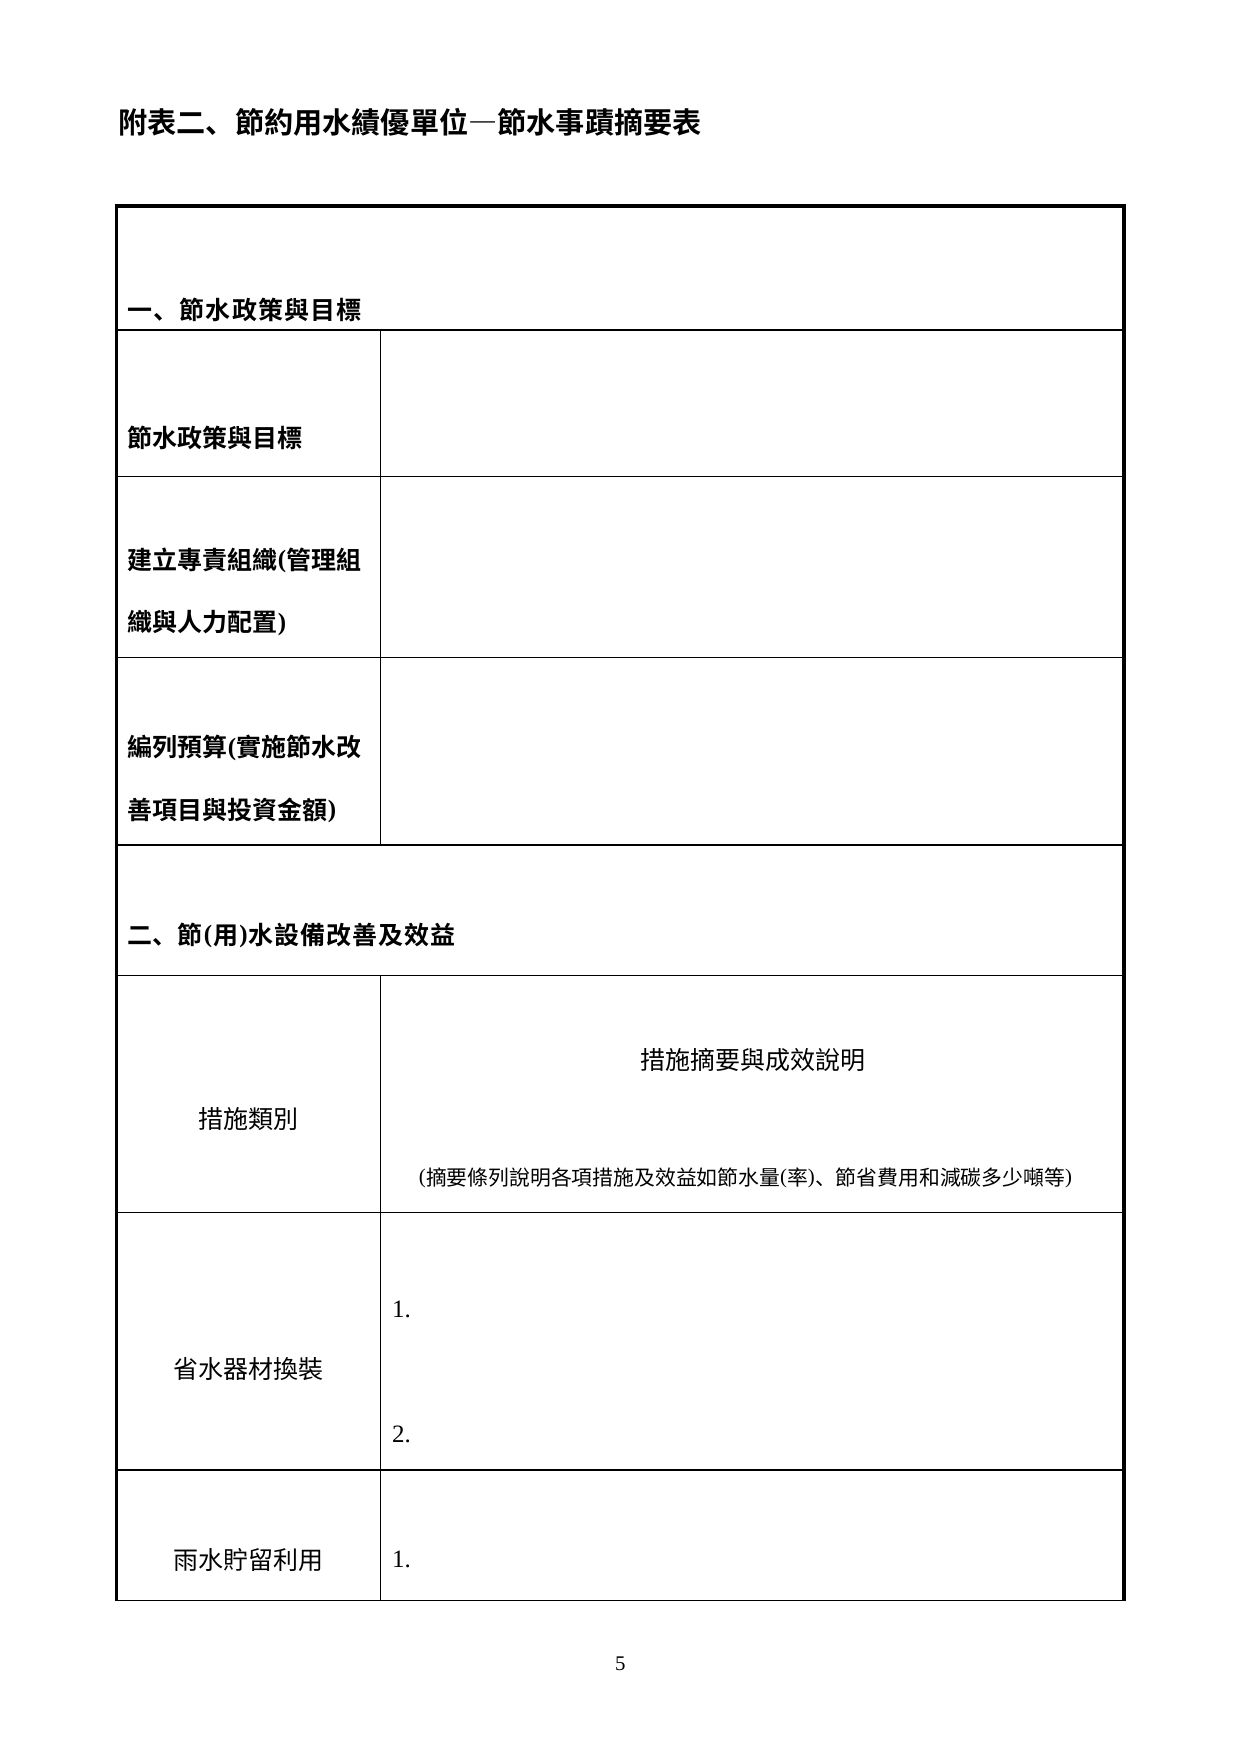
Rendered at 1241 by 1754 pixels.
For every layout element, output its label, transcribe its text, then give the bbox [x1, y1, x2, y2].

table_cell [381, 331, 1122, 476]
table_cell 1. [381, 1471, 1122, 1600]
table_cell 編列預算(實施節水改善項目與投資金額) [118, 658, 380, 844]
table_cell 省水器材換裝 [118, 1213, 380, 1469]
table_cell 1. 2. [381, 1213, 1122, 1469]
table_cell [381, 477, 1122, 656]
table_cell 雨水貯留利用 [118, 1471, 380, 1600]
table_cell 二、節(用)水設備改善及效益 [118, 846, 1122, 975]
table_cell 建立專責組織(管理組織與人力配置) [118, 477, 380, 656]
table_cell [381, 658, 1122, 844]
table_cell 措施摘要與成效說明 (摘要條列說明各項措施及效益如節水量(率)、節省費用和減碳多少噸等) [381, 976, 1122, 1212]
text 附表二、節約用水績優單位—節水事蹟摘要表 [118, 79, 1122, 142]
table_cell 節水政策與目標 [118, 331, 380, 476]
table_header 一、節水政策與目標 [118, 208, 1122, 329]
table_cell 措施類別 [118, 976, 380, 1212]
